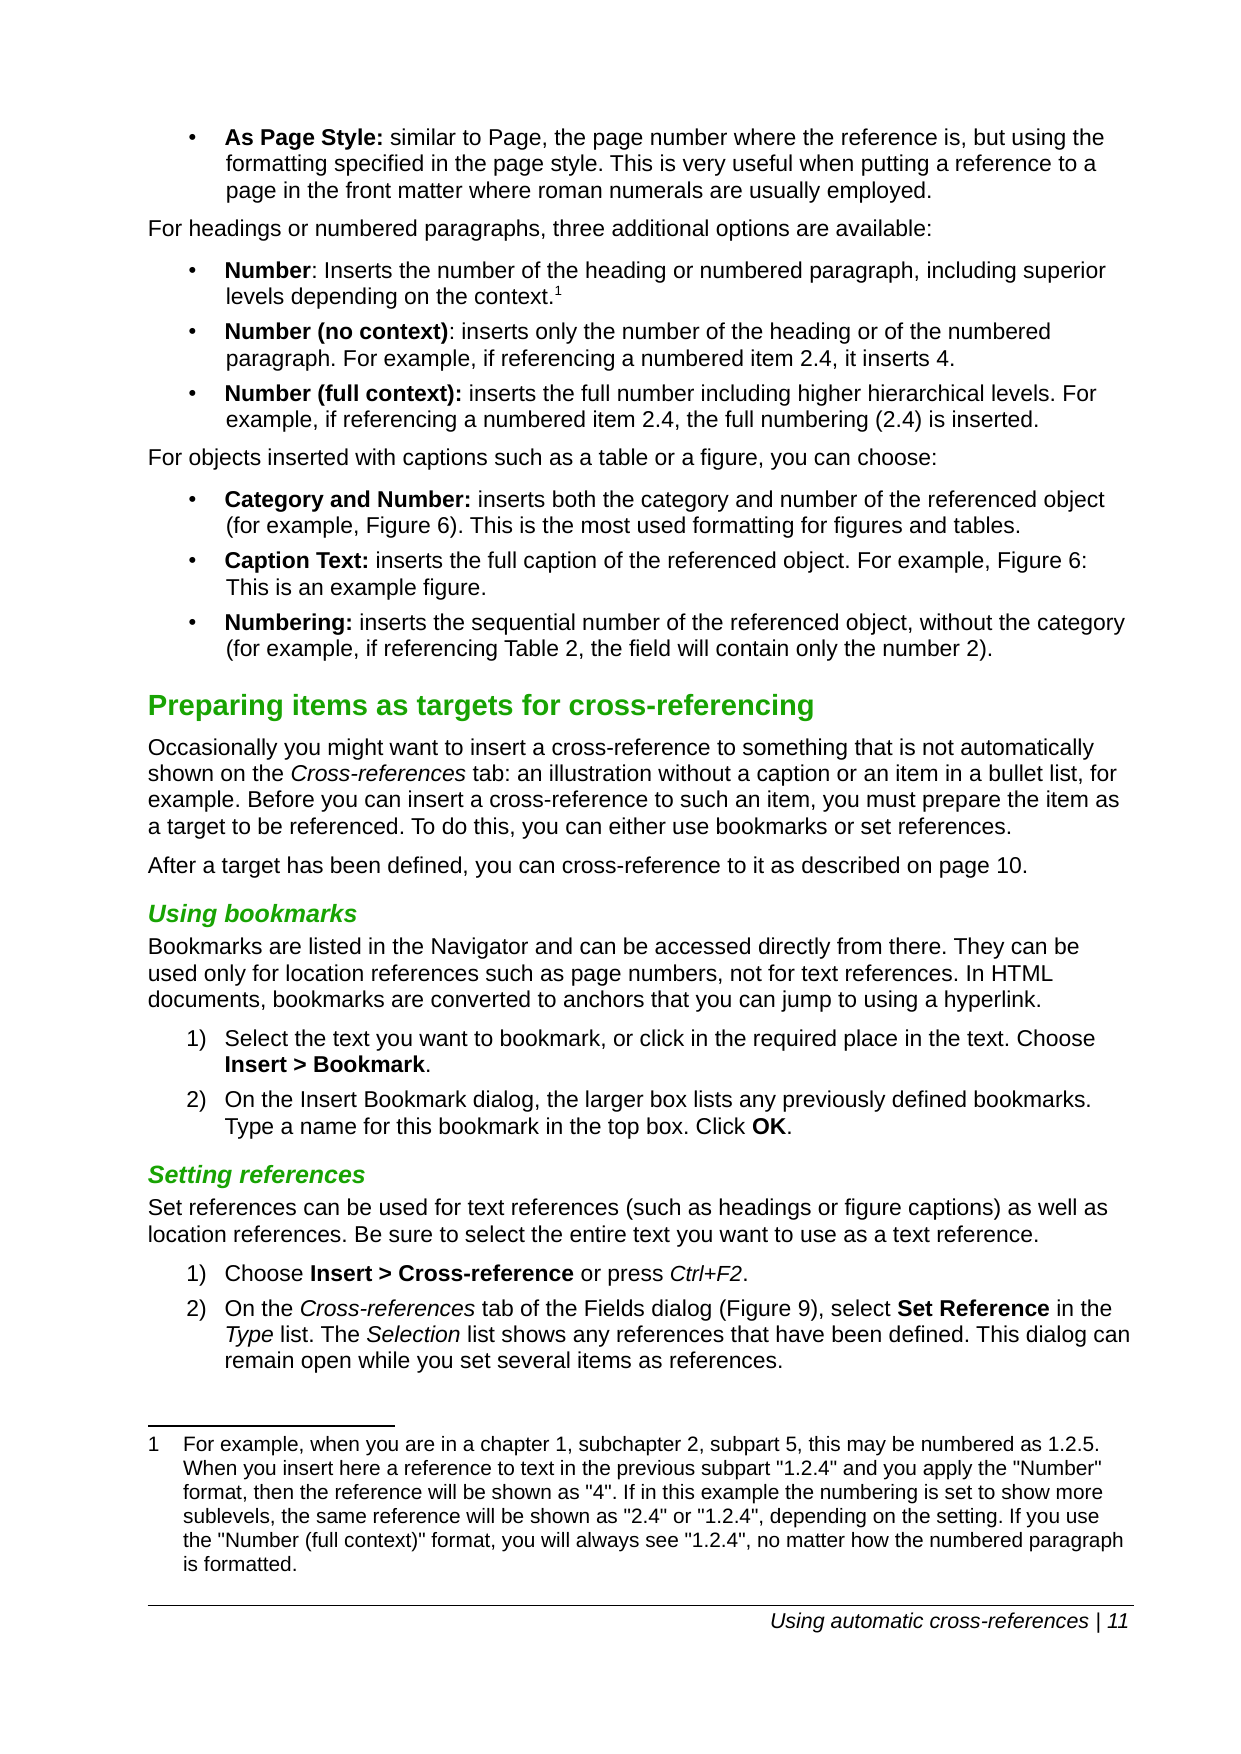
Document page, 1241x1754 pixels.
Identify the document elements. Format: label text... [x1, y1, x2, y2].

list Select the text you want to bookmark, or click in the required place in the text. Choose Insert > Bookmark. [207, 1025, 1134, 1077]
list On the Cross-references tab of the Fields dialog (Figure 9), select Set Reference in the Type list. The Selection list shows any references that have been defined. This dialog can remain open while you set several items as references. [207, 1295, 1134, 1374]
subtitle Preparing items as targets for cross-referencing [148, 688, 1134, 722]
list Number: Inserts the number of the heading or numbered paragraph, including superior levels depending on the context. [185, 254, 1134, 309]
list Choose Insert > Cross-reference or press Ctrl+F2. [207, 1259, 1134, 1286]
subtitle Setting references [148, 1160, 1134, 1188]
list Number (full context): inserts the full number including higher hierarchical levels. For example, if referencing a numbered item 2.4, the full numbering (2.4) is inserted. [185, 377, 1134, 435]
subtitle Using bookmarks [148, 898, 1134, 927]
text Occasionally you might want to insert a cross-reference to something that is not automatically shown on the Cross-references tab: an illustration without a caption or an item in a bullet list, for example. Before you can insert a cross-reference to such an item, you must prepare the item as a target to be referenced. To do this, you can either use bookmarks or set references. [148, 734, 1134, 839]
list On the Insert Bookmark dialog, the larger box lists any previously defined bookmarks. Type a name for this bookmark in the top box. Click OK. [207, 1086, 1134, 1139]
list Category and Number: inserts both the category and number of the referenced object (for example, Figure 6). This is the most used formatting for figures and tables. [185, 483, 1134, 539]
list For objects inserted with captions such as a table or a figure, you can choose: [148, 444, 1134, 471]
list As Page Style: similar to Page, the page number where the reference is, but using the formatting specified in the page style. This is very useful when putting a reference to a page in the front matter where roman numerals are usually employed. [185, 121, 1134, 206]
list Numbering: inserts the sequential number of the referenced object, without the category (for example, if referencing Table 2, the field will contain only the number 2). [185, 606, 1134, 665]
list Number (no context): inserts only the number of the heading or of the numbered paragraph. For example, if referencing a numbered item 2.4, it inserts 4. [185, 315, 1134, 371]
list For example, when you are in a chapter 1, subchapter 2, subpart 5, this may be numbered as 1.2.5. When you insert here a reference to text in the previous subpart "1.2.4" and you apply the "Number" format, then the reference will be shown as "4". If in this example the numbering is set to show more sublevels, the same reference will be shown as "2.4" or "1.2.4", depending on the setting. If you use the "Number (full context)" format, you will always see "1.2.4", no matter how the numbered paragraph is formatted. [148, 1432, 1134, 1576]
text Set references can be used for text references (such as headings or figure captions) as well as location references. Be sure to select the entire text you want to use as a text reference. [148, 1194, 1134, 1247]
list Bookmarks are listed in the Navigator and can be accessed directly from there. They can be used only for location references such as page numbers, not for text references. In HTML documents, bookmarks are converted to anchors that you can jump to using a hyperlink. [148, 933, 1134, 1012]
list Caption Text: inserts the full caption of the referenced object. For example, Figure 6: This is an example figure. [185, 544, 1134, 600]
text After a target has been defined, you can cross-reference to it as described on page 10. [148, 852, 1134, 878]
list For headings or numbered paragraphs, three additional options are available: [148, 215, 1134, 241]
